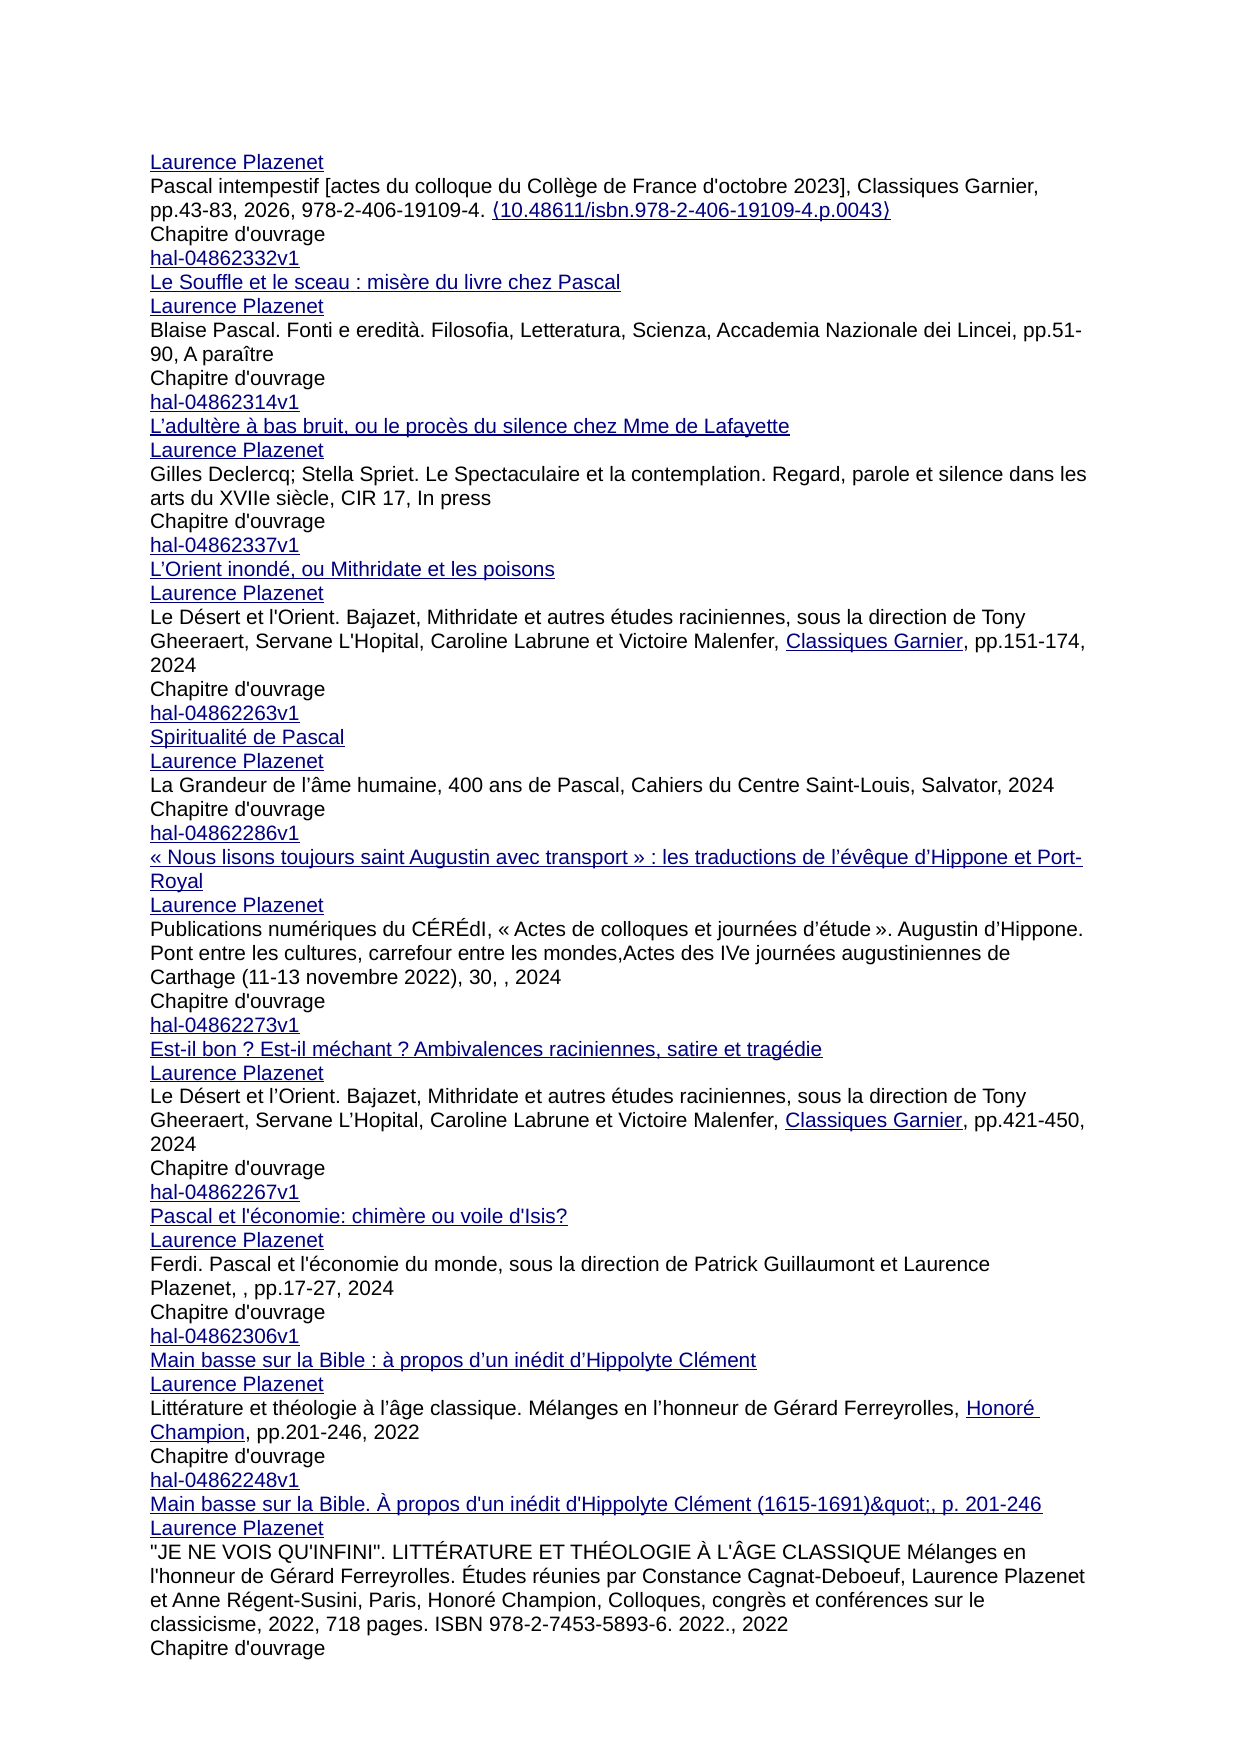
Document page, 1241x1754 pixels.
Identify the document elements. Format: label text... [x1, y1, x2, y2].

table_cell Spiritualité de Pascal Laurence Plazenet La Grandeur de l’âme humaine, 400 ans de Pascal, Cahiers du Centre Saint-Louis, Salvator, 2024 Chapitre d'ouvrage hal-04862286v1 [150, 725, 1090, 845]
table_cell Le Souffle et le sceau : misère du livre chez Pascal Laurence Plazenet Blaise Pascal. Fonti e eredità. Filosofia, Letteratura, Scienza, Accademia Nazionale dei Lincei, pp.51-90, A paraître Chapitre d'ouvrage hal-04862314v1 [150, 270, 1090, 413]
table_header Laurence Plazenet Pascal intempestif [actes du colloque du Collège de France d'octobre 2023], Classiques Garnier, pp.43-83, 2026, 978-2-406-19109-4. ⟨10.48611/isbn.978-2-406-19109-4.p.0043⟩ Chapitre d'ouvrage hal-04862332v1 [150, 150, 1090, 270]
table_cell Est-il bon ? Est-il méchant ? Ambivalences raciniennes, satire et tragédie Laurence Plazenet Le Désert et l’Orient. Bajazet, Mithridate et autres études raciniennes, sous la direction de Tony Gheeraert, Servane L’Hopital, Caroline Labrune et Victoire Malenfer, Classiques Garnier, pp.421-450, 2024 Chapitre d'ouvrage hal-04862267v1 [150, 1036, 1090, 1204]
table_cell Main basse sur la Bible. À propos d'un inédit d'Hippolyte Clément (1615-1691)&quot;, p. 201-246 Laurence Plazenet "JE NE VOIS QU'INFINI". LITTÉRATURE ET THÉOLOGIE À L'ÂGE CLASSIQUE Mélanges en l'honneur de Gérard Ferreyrolles. Études réunies par Constance Cagnat-Deboeuf, Laurence Plazenet et Anne Régent-Susini, Paris, Honoré Champion, Colloques, congrès et conférences sur le classicisme, 2022, 718 pages. ISBN 978-2-7453-5893-6. 2022., 2022 Chapitre d'ouvrage [150, 1492, 1090, 1659]
table_cell L’adultère à bas bruit, ou le procès du silence chez Mme de Lafayette Laurence Plazenet Gilles Declercq; Stella Spriet. Le Spectaculaire et la contemplation. Regard, parole et silence dans les arts du XVIIe siècle, CIR 17, In press Chapitre d'ouvrage hal-04862337v1 [150, 414, 1090, 557]
table_cell « Nous lisons toujours saint Augustin avec transport » : les traductions de l’évêque d’Hippone et Port-Royal Laurence Plazenet Publications numériques du CÉRÉdI, « Actes de colloques et journées d’étude ». Augustin d’Hippone. Pont entre les cultures, carrefour entre les mondes,Actes des IVe journées augustiniennes de Carthage (11-13 novembre 2022), 30, , 2024 Chapitre d'ouvrage hal-04862273v1 [150, 845, 1090, 1036]
table_cell Main basse sur la Bible : à propos d’un inédit d’Hippolyte Clément Laurence Plazenet Littérature et théologie à l’âge classique. Mélanges en l’honneur de Gérard Ferreyrolles, Honoré Champion, pp.201-246, 2022 Chapitre d'ouvrage hal-04862248v1 [150, 1348, 1090, 1492]
table_cell L’Orient inondé, ou Mithridate et les poisons Laurence Plazenet Le Désert et l'Orient. Bajazet, Mithridate et autres études raciniennes, sous la direction de Tony Gheeraert, Servane L'Hopital, Caroline Labrune et Victoire Malenfer, Classiques Garnier, pp.151-174, 2024 Chapitre d'ouvrage hal-04862263v1 [150, 557, 1090, 725]
table_cell Pascal et l'économie: chimère ou voile d'Isis? Laurence Plazenet Ferdi. Pascal et l'économie du monde, sous la direction de Patrick Guillaumont et Laurence Plazenet, , pp.17-27, 2024 Chapitre d'ouvrage hal-04862306v1 [150, 1204, 1090, 1348]
